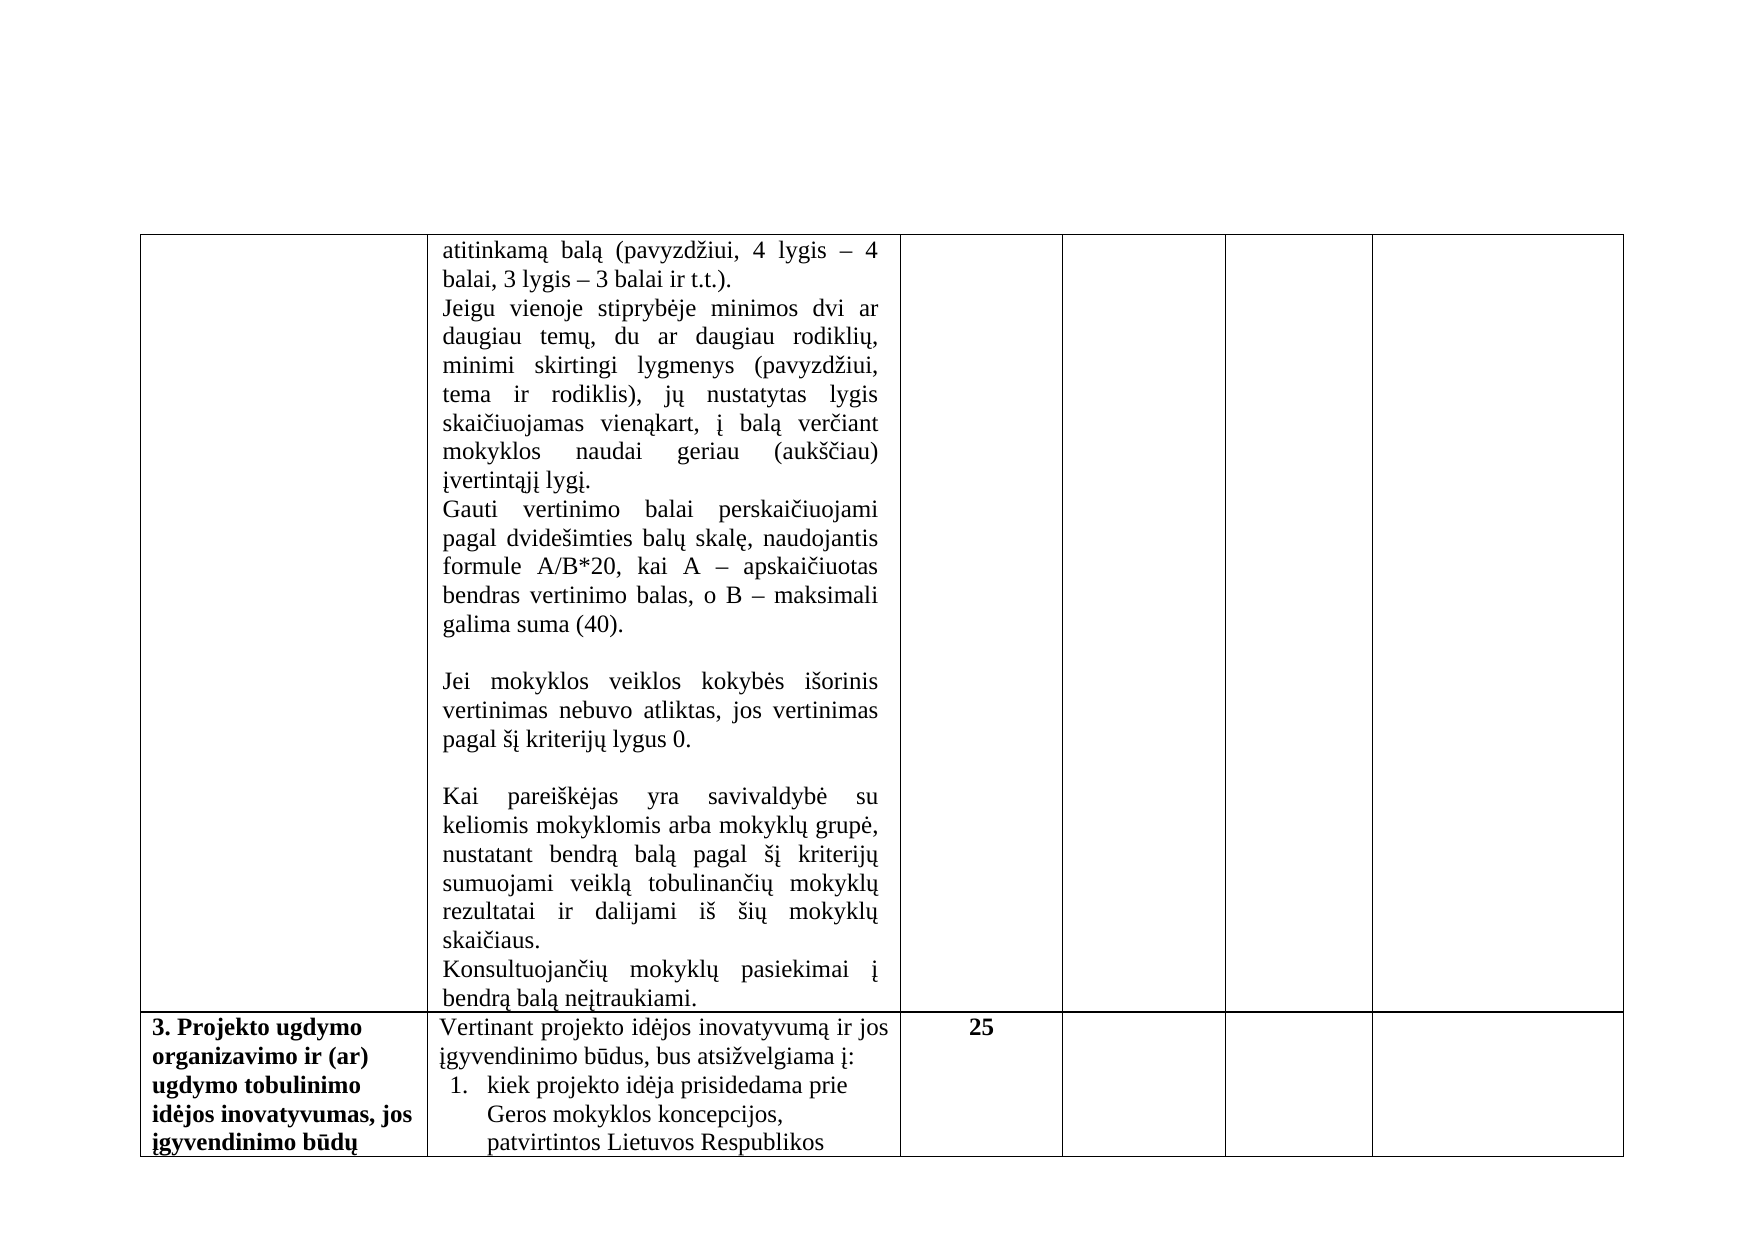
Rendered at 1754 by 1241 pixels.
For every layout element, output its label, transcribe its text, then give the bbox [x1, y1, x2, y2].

table_cell [1373, 1013, 1623, 1156]
table_cell [1226, 1013, 1372, 1156]
table_cell atitinkamą balą (pavyzdžiui, 4 lygis – 4 balai, 3 lygis – 3 balai ir t.t.). Jeigu vienoje stiprybėje minimos dvi ar daugiau temų, du ar daugiau rodiklių, minimi skirtingi lygmenys (pavyzdžiui, tema ir rodiklis), jų nustatytas lygis skaičiuojamas vienąkart, į balą verčiant mokyklos naudai geriau (aukščiau) įvertintąjį lygį. Gauti vertinimo balai perskaičiuojami pagal dvidešimties balų skalę, naudojantis formule A/B*20, kai A – apskaičiuotas bendras vertinimo balas, o B – maksimali galima suma (40). Jei mokyklos veiklos kokybės išorinis vertinimas nebuvo atliktas, jos vertinimas pagal šį kriterijų lygus 0. Kai pareiškėjas yra savivaldybė su keliomis mokyklomis arba mokyklų grupė, nustatant bendrą balą pagal šį kriterijų sumuojami veiklą tobulinančių mokyklų rezultatai ir dalijami iš šių mokyklų skaičiaus. Konsultuojančių mokyklų pasiekimai į bendrą balą neįtraukiami. [428, 235, 900, 1011]
table_header [1624, 234, 1686, 1157]
table_cell [1063, 235, 1225, 1011]
table_cell [141, 235, 427, 1011]
table_cell [1373, 235, 1623, 1011]
table_cell 3. Projekto ugdymo organizavimo ir (ar) ugdymo tobulinimo idėjos inovatyvumas, jos įgyvendinimo būdų [141, 1013, 427, 1156]
table_cell [1063, 1013, 1225, 1156]
table_header [129, 234, 140, 1157]
table_cell 25 [901, 1013, 1062, 1156]
table_cell [1226, 235, 1372, 1011]
table_cell [901, 235, 1062, 1011]
table_cell Vertinant projekto idėjos inovatyvumą ir jos įgyvendinimo būdus, bus atsižvelgiama į: 1. kiek projekto idėja prisidedama prie Geros mokyklos koncepcijos, patvirtintos Lietuvos Respublikos [428, 1013, 900, 1156]
